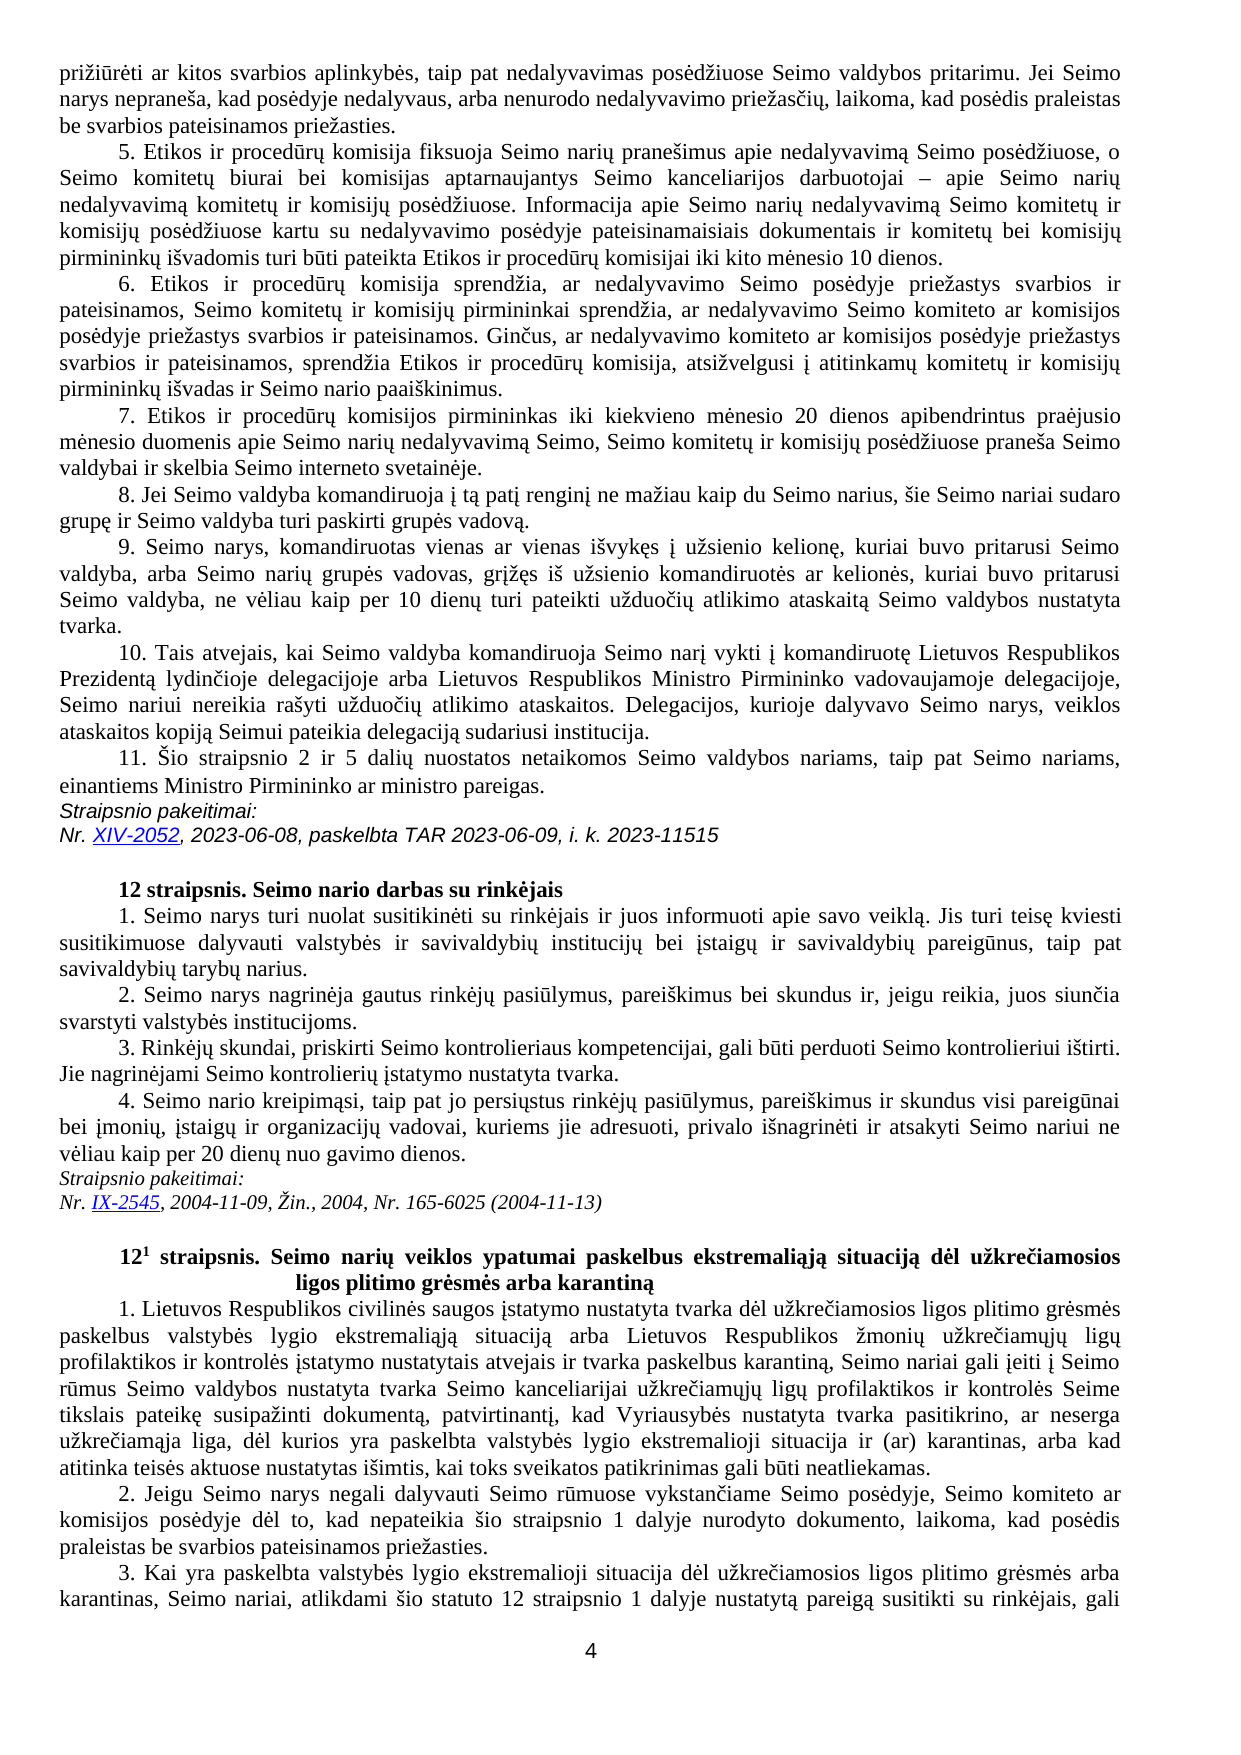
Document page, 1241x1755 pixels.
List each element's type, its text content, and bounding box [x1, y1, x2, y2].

text 5. Etikos ir procedūrų komisija fiksuoja Seimo narių pranešimus apie nedalyvavimą Seimo posėdžiuose, o Seimo komitetų biurai bei komisijas aptarnaujantys Seimo kanceliarijos darbuotojai – apie Seimo narių nedalyvavimą komitetų ir komisijų posėdžiuose. Informacija apie Seimo narių nedalyvavimą Seimo komitetų ir komisijų posėdžiuose kartu su nedalyvavimo posėdyje pateisinamaisiais dokumentais ir komitetų bei komisijų pirmininkų išvadomis turi būti pateikta Etikos ir procedūrų komisijai iki kito mėnesio 10 dienos. [59, 138, 1122, 270]
text 1. Lietuvos Respublikos civilinės saugos įstatymo nustatyta tvarka dėl užkrečiamosios ligos plitimo grėsmės paskelbus valstybės lygio ekstremaliąją situaciją arba Lietuvos Respublikos žmonių užkrečiamųjų ligų profilaktikos ir kontrolės įstatymo nustatytais atvejais ir tvarka paskelbus karantiną, Seimo nariai gali įeiti į Seimo rūmus Seimo valdybos nustatyta tvarka Seimo kanceliarijai užkrečiamųjų ligų profilaktikos ir kontrolės Seime tikslais pateikę susipažinti dokumentą, patvirtinantį, kad Vyriausybės nustatyta tvarka pasitikrino, ar neserga užkrečiamąja liga, dėl kurios yra paskelbta valstybės lygio ekstremalioji situacija ir (ar) karantinas, arba kad atitinka teisės aktuose nustatytas išimtis, kai toks sveikatos patikrinimas gali būti neatliekamas. [59, 1296, 1122, 1480]
text Straipsnio pakeitimai: [59, 1166, 1122, 1190]
text Nr. XIV-2052, 2023-06-08, paskelbta TAR 2023-06-09, i. k. 2023-11515 [59, 823, 1122, 847]
text 8. Jei Seimo valdyba komandiruoja į tą patį renginį ne mažiau kaip du Seimo narius, šie Seimo nariai sudaro grupę ir Seimo valdyba turi paskirti grupės vadovą. [59, 481, 1122, 533]
text 2. Jeigu Seimo narys negali dalyvauti Seimo rūmuose vykstančiame Seimo posėdyje, Seimo komiteto ar komisijos posėdyje dėl to, kad nepateikia šio straipsnio 1 dalyje nurodyto dokumento, laikoma, kad posėdis praleistas be svarbios pateisinamos priežasties. [59, 1480, 1122, 1559]
text Nr. IX-2545, 2004-11-09, Žin., 2004, Nr. 165-6025 (2004-11-13) [59, 1190, 1122, 1214]
text 1. Seimo narys turi nuolat susitikinėti su rinkėjais ir juos informuoti apie savo veiklą. Jis turi teisę kviesti susitikimuose dalyvauti valstybės ir savivaldybių institucijų bei įstaigų ir savivaldybių pareigūnus, taip pat savivaldybių tarybų narius. [59, 902, 1122, 981]
text 3. Kai yra paskelbta valstybės lygio ekstremalioji situacija dėl užkrečiamosios ligos plitimo grėsmės arba karantinas, Seimo nariai, atlikdami šio statuto 12 straipsnio 1 dalyje nustatytą pareigą susitikti su rinkėjais, gali [59, 1559, 1122, 1612]
text 7. Etikos ir procedūrų komisijos pirmininkas iki kiekvieno mėnesio 20 dienos apibendrintus praėjusio mėnesio duomenis apie Seimo narių nedalyvavimą Seimo, Seimo komitetų ir komisijų posėdžiuose praneša Seimo valdybai ir skelbia Seimo interneto svetainėje. [59, 402, 1122, 481]
text 2. Seimo narys nagrinėja gautus rinkėjų pasiūlymus, pareiškimus bei skundus ir, jeigu reikia, juos siunčia svarstyti valstybės institucijoms. [59, 981, 1122, 1034]
text 11. Šio straipsnio 2 ir 5 dalių nuostatos netaikomos Seimo valdybos nariams, taip pat Seimo nariams, einantiems Ministro Pirmininko ar ministro pareigas. [59, 744, 1122, 799]
text 12 straipsnis. Seimo nario darbas su rinkėjais [59, 876, 1122, 902]
text Straipsnio pakeitimai: [59, 799, 1122, 823]
text prižiūrėti ar kitos svarbios aplinkybės, taip pat nedalyvavimas posėdžiuose Seimo valdybos pritarimu. Jei Seimo narys nepraneša, kad posėdyje nedalyvaus, arba nenurodo nedalyvavimo priežasčių, laikoma, kad posėdis praleistas be svarbios pateisinamos priežasties. [59, 59, 1122, 138]
text 6. Etikos ir procedūrų komisija sprendžia, ar nedalyvavimo Seimo posėdyje priežastys svarbios ir pateisinamos, Seimo komitetų ir komisijų pirmininkai sprendžia, ar nedalyvavimo Seimo komiteto ar komisijos posėdyje priežastys svarbios ir pateisinamos. Ginčus, ar nedalyvavimo komiteto ar komisijos posėdyje priežastys svarbios ir pateisinamos, sprendžia Etikos ir procedūrų komisija, atsižvelgusi į atitinkamų komitetų ir komisijų pirmininkų išvadas ir Seimo nario paaiškinimus. [59, 270, 1122, 402]
text 9. Seimo narys, komandiruotas vienas ar vienas išvykęs į užsienio kelionę, kuriai buvo pritarusi Seimo valdyba, arba Seimo narių grupės vadovas, grįžęs iš užsienio komandiruotės ar kelionės, kuriai buvo pritarusi Seimo valdyba, ne vėliau kaip per 10 dienų turi pateikti užduočių atlikimo ataskaitą Seimo valdybos nustatyta tvarka. [59, 533, 1122, 639]
text 4. Seimo nario kreipimąsi, taip pat jo persiųstus rinkėjų pasiūlymus, pareiškimus ir skundus visi pareigūnai bei įmonių, įstaigų ir organizacijų vadovai, kuriems jie adresuoti, privalo išnagrinėti ir atsakyti Seimo nariui ne vėliau kaip per 20 dienų nuo gavimo dienos. [59, 1087, 1122, 1166]
text 121 straipsnis. Seimo narių veiklos ypatumai paskelbus ekstremaliąją situaciją dėl užkrečiamosios ligos plitimo grėsmės arba karantiną [119, 1243, 1122, 1296]
text 10. Tais atvejais, kai Seimo valdyba komandiruoja Seimo narį vykti į komandiruotę Lietuvos Respublikos Prezidentą lydinčioje delegacijoje arba Lietuvos Respublikos Ministro Pirmininko vadovaujamoje delegacijoje, Seimo nariui nereikia rašyti užduočių atlikimo ataskaitos. Delegacijos, kurioje dalyvavo Seimo narys, veiklos ataskaitos kopiją Seimui pateikia delegaciją sudariusi institucija. [59, 639, 1122, 744]
text 3. Rinkėjų skundai, priskirti Seimo kontrolieriaus kompetencijai, gali būti perduoti Seimo kontrolieriui ištirti. Jie nagrinėjami Seimo kontrolierių įstatymo nustatyta tvarka. [59, 1034, 1122, 1087]
